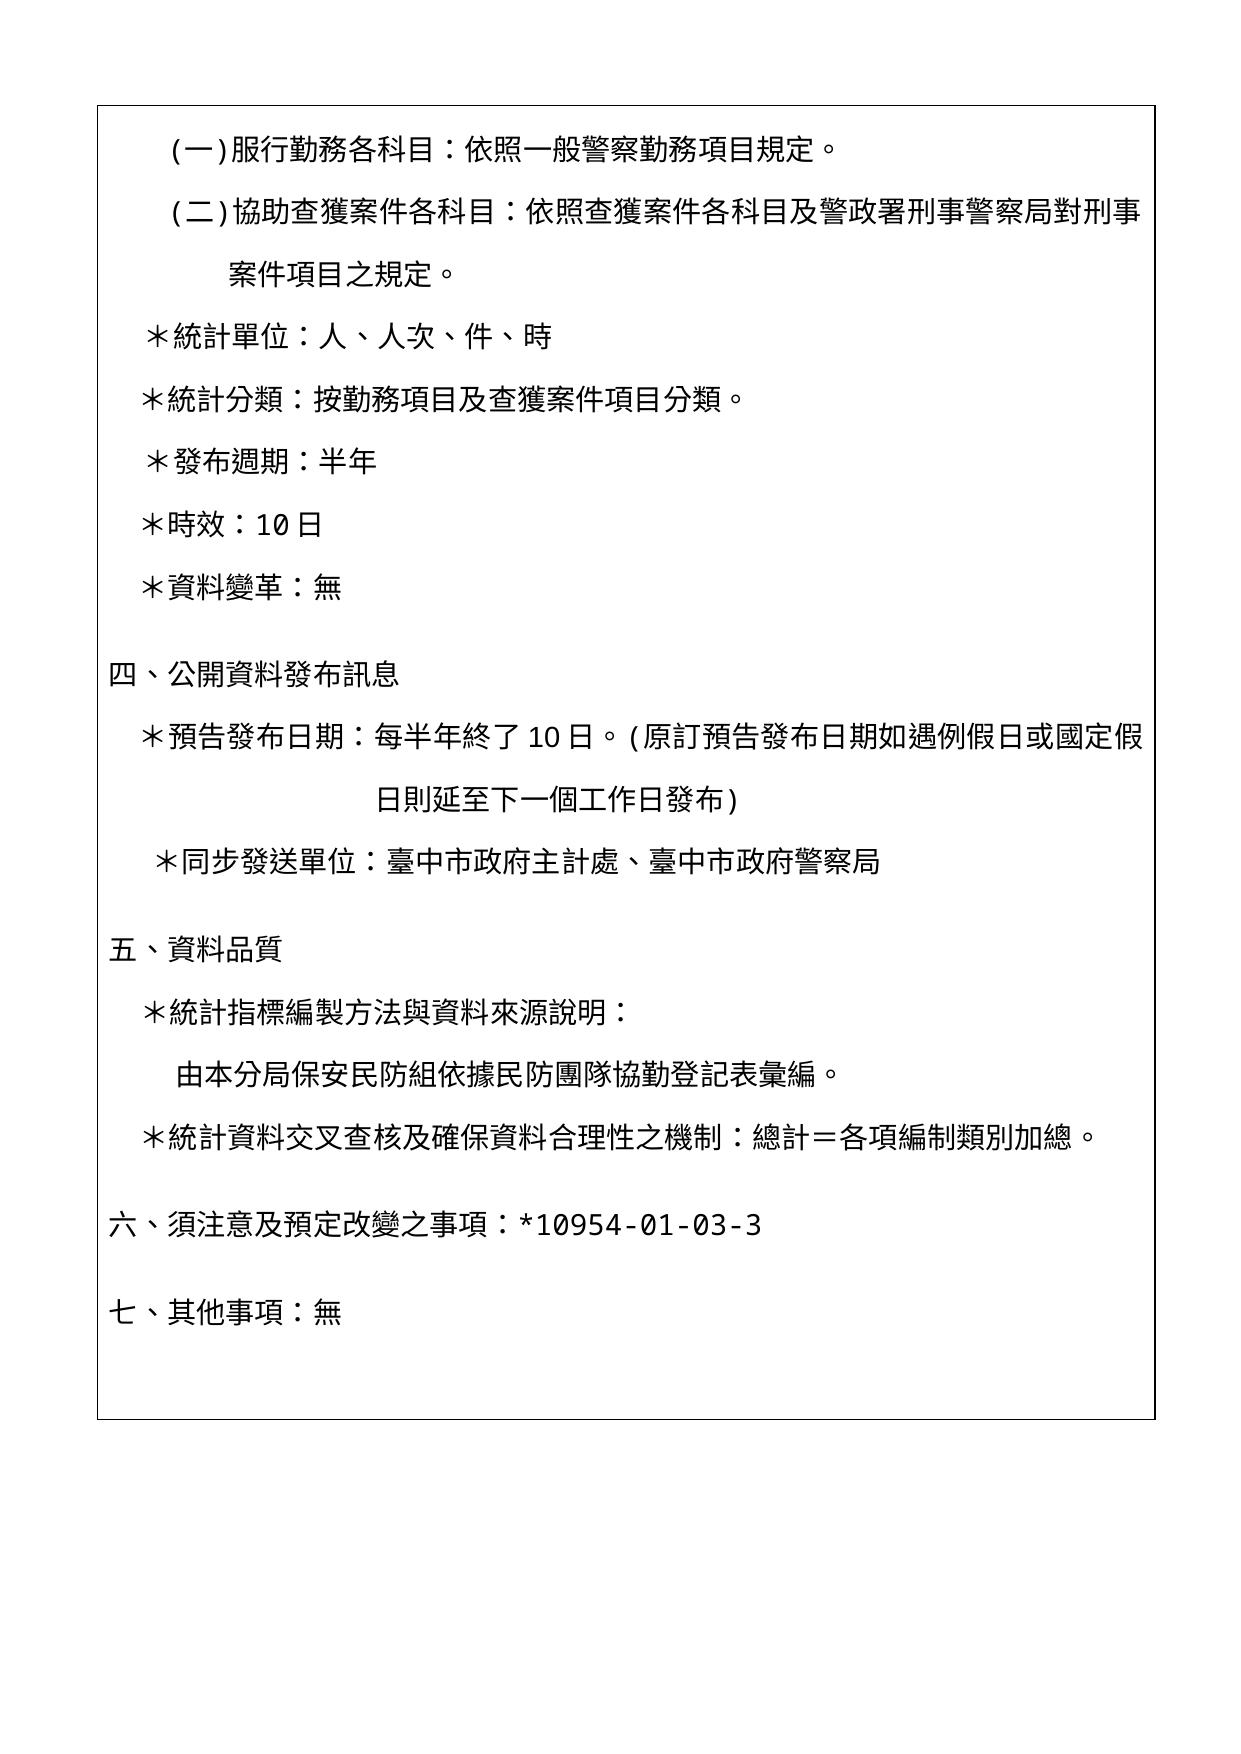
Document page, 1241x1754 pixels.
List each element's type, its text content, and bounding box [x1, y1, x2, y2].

table_header (一)服行勤務各科目：依照一般警察勤務項目規定。 (二)協助查獲案件各科目：依照查獲案件各科目及警政署刑事警察局對刑事案件項目之規定。 ＊統計單位：人、人次、件、時 ＊統計分類：按勤務項目及查獲案件項目分類。 ＊發布週期：半年 ＊時效：10日 ＊資料變革：無 四、公開資料發布訊息 ＊預告發布日期：每半年終了10日。(原訂預告發布日期如遇例假日或國定假日則延至下一個工作日發布) ＊同步發送單位：臺中市政府主計處、臺中市政府警察局 五、資料品質 ＊統計指標編製方法與資料來源說明： 由本分局保安民防組依據民防團隊協勤登記表彙編。 ＊統計資料交叉查核及確保資料合理性之機制：總計＝各項編制類別加總。 六、須注意及預定改變之事項：*10954-01-03-3 七、其他事項：無 [98, 106, 1154, 1419]
